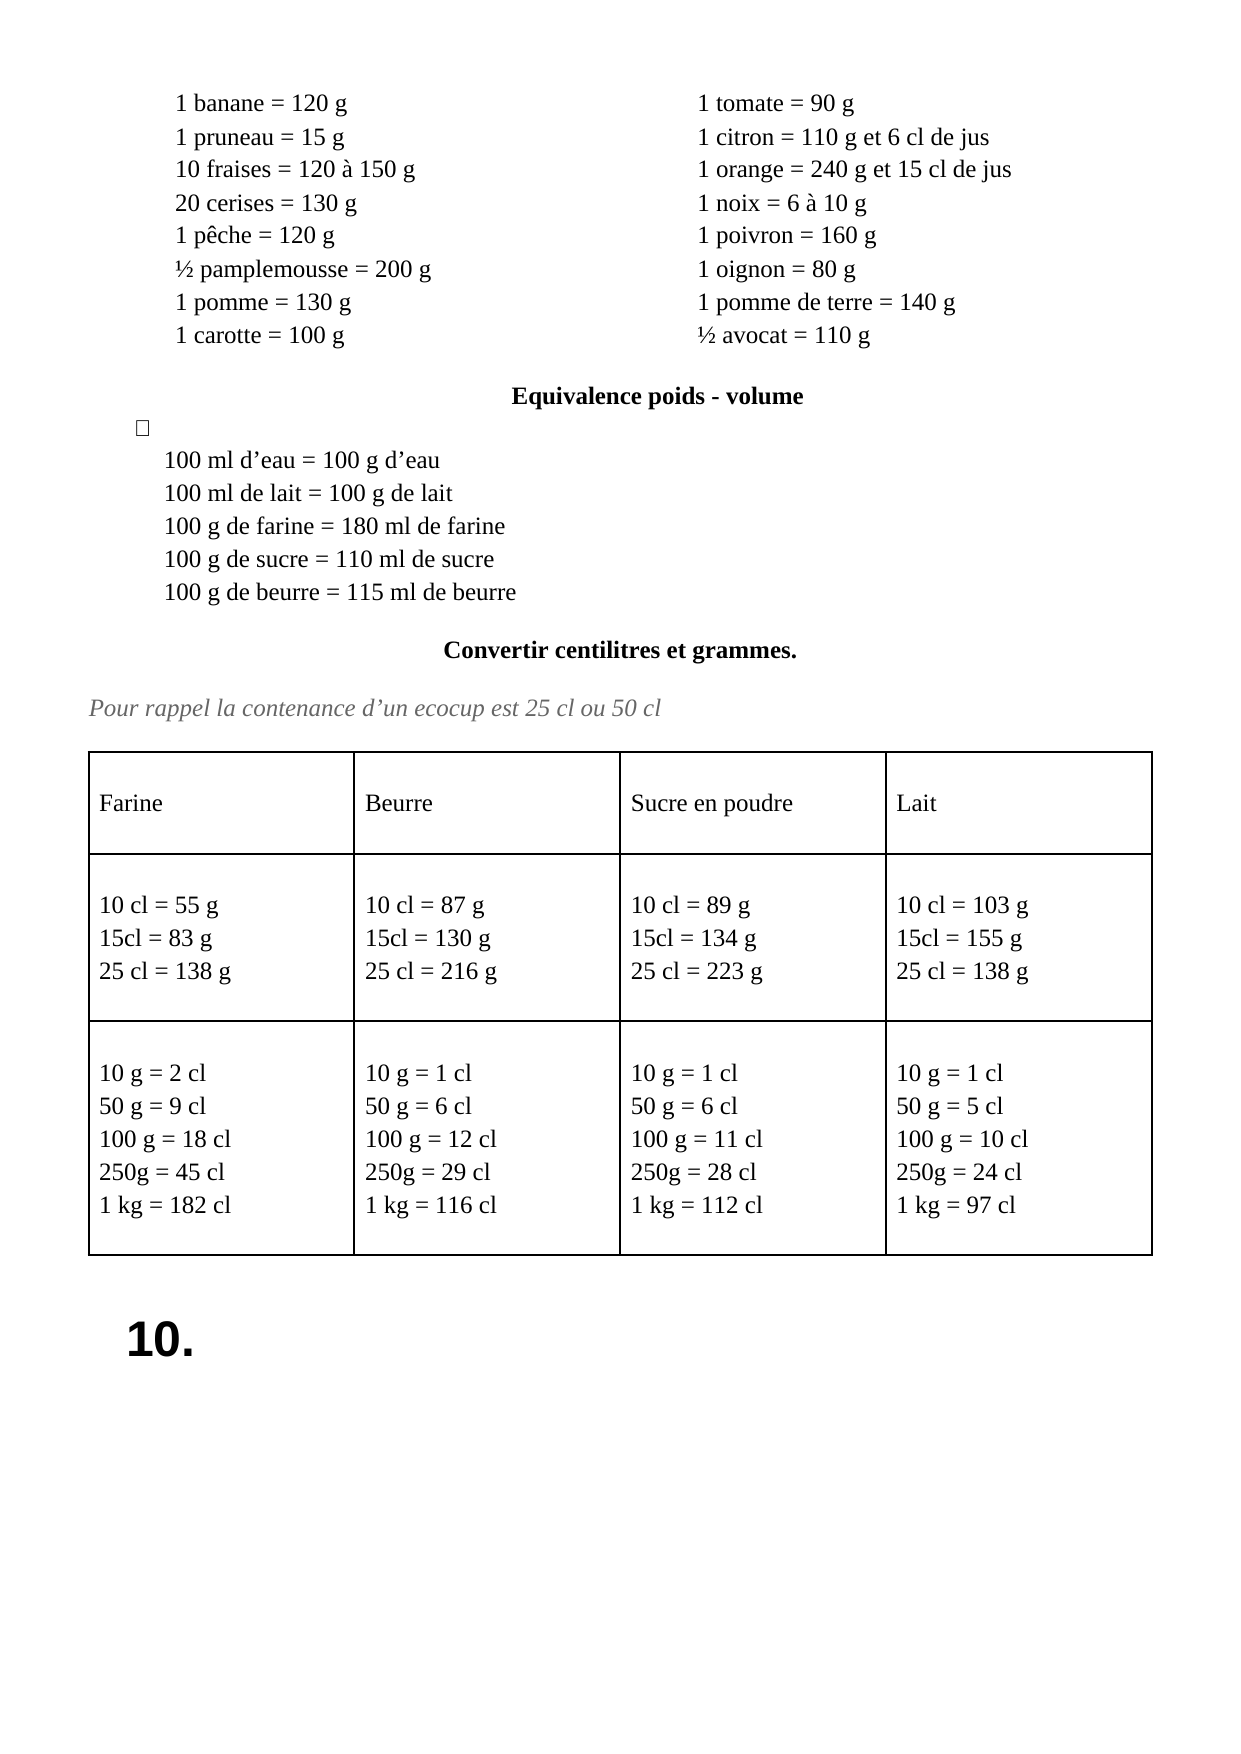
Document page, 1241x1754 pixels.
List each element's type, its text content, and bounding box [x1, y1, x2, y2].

table_header Sucre en poudre [621, 753, 885, 852]
table_cell 10 cl = 89 g 15cl = 134 g 25 cl = 223 g [621, 855, 885, 1020]
text 100 ml d’eau = 100 g d’eau [163, 445, 1152, 473]
text 100 g de sucre = 110 ml de sucre [163, 544, 1240, 572]
text 100 ml de lait = 100 g de lait [163, 478, 1152, 506]
table_header Beurre [355, 753, 619, 852]
table_cell 10 cl = 87 g 15cl = 130 g 25 cl = 216 g [355, 855, 619, 1020]
table_header 1 banane = 120 g 1 pruneau = 15 g 10 fraises = 120 à 150 g 20 cerises = 130 g 1 pêche = 120 g ½ pamplemousse = 200 g 1 pomme = 130 g 1 carotte = 100 g [89, 89, 611, 381]
table_header 1 tomate = 90 g 1 citron = 110 g et 6 cl de jus 1 orange = 240 g et 15 cl de jus 1 noix = 6 à 10 g 1 poivron = 160 g 1 oignon = 80 g 1 pomme de terre = 140 g ½ avocat = 110 g [611, 89, 1092, 381]
text Convertir centilitres et grammes. [88, 635, 1152, 663]
text 100 g de beurre = 115 ml de beurre [163, 577, 1240, 606]
table_header Lait [887, 753, 1151, 852]
text 100 g de farine = 180 ml de farine [163, 511, 1240, 539]
table_cell 10 cl = 103 g 15cl = 155 g 25 cl = 138 g [887, 855, 1151, 1020]
table_cell 10 g = 1 cl 50 g = 6 cl 100 g = 12 cl 250g = 29 cl 1 kg = 116 cl [355, 1022, 619, 1254]
table_cell 10 cl = 55 g 15cl = 83 g 25 cl = 138 g [90, 855, 353, 1020]
list Equivalence poids - volume [134, 381, 1152, 410]
table_header Farine [90, 753, 353, 852]
text Pour rappel la contenance d’un ecocup est 25 cl ou 50 cl [88, 693, 1152, 722]
table_cell 10 g = 1 cl 50 g = 5 cl 100 g = 10 cl 250g = 24 cl 1 kg = 97 cl [887, 1022, 1151, 1254]
table_cell 10 g = 2 cl 50 g = 9 cl 100 g = 18 cl 250g = 45 cl 1 kg = 182 cl [90, 1022, 353, 1254]
table_cell 10 g = 1 cl 50 g = 6 cl 100 g = 11 cl 250g = 28 cl 1 kg = 112 cl [621, 1022, 885, 1254]
